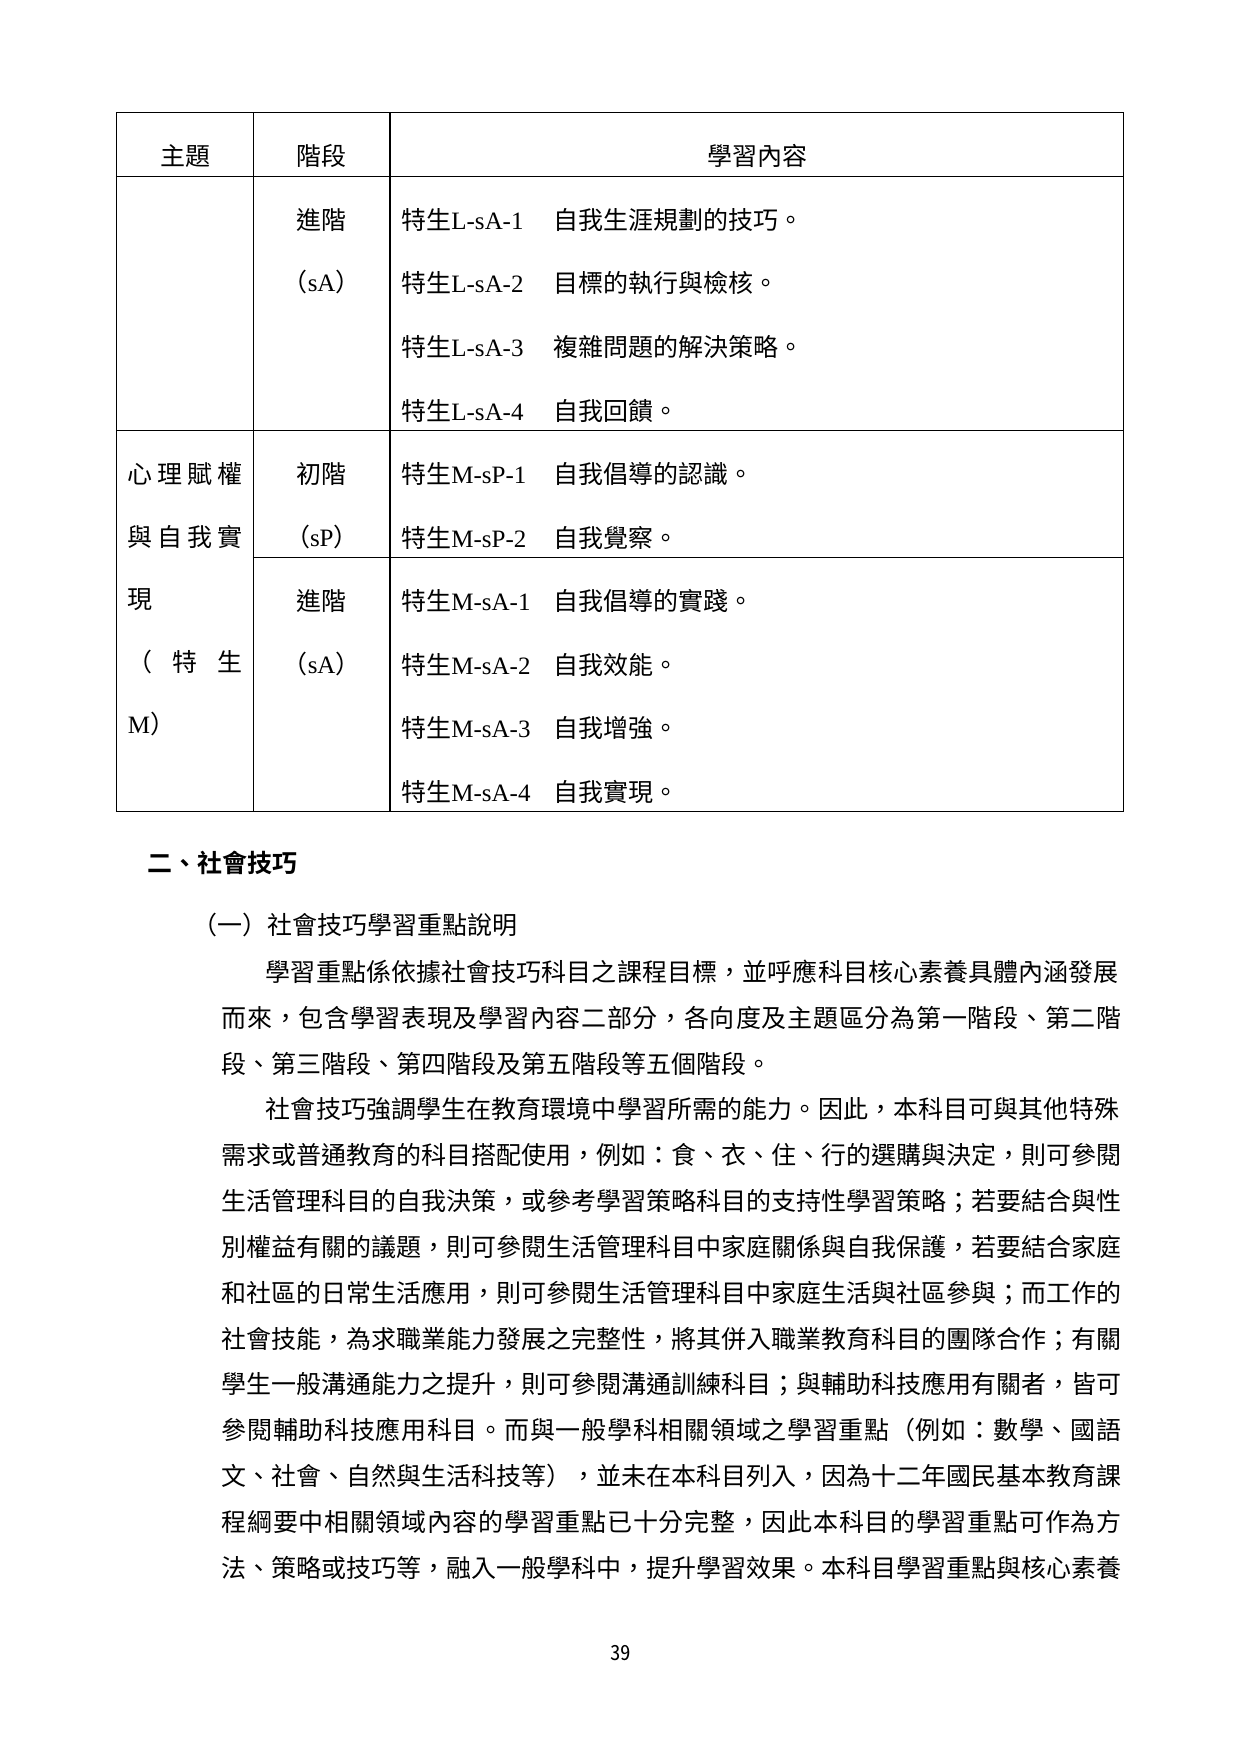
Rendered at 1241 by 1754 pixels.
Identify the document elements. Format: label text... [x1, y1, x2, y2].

table_cell 自我實現。 [543, 748, 1123, 811]
table_cell 特生L-sA-2 [391, 239, 542, 303]
table_cell 自我效能。 [543, 621, 1123, 684]
table_cell 特生M-sA-1 [391, 558, 542, 621]
text 社會技巧強調學生在教育環境中學習所需的能力。因此，本科目可與其他特殊需求或普通教育的科目搭配使用，例如：食、衣、住、行的選購與決定，則可參閱生活管理科目的自我決策，或參考學習策略科目的支持性學習策略；若要結合與性別權益有關的議題，則可參閱生活管理科目中家庭關係與自我保護，若要結合家庭和社區的日常生活應用，則可參閱生活管理科目中家庭生活與社區參與；而工作的社會技能，為求職業能力發展之完整性，將其併入職業教育科目的團隊合作；有關學生一般溝通能力之提升，則可參閱溝通訓練科目；與輔助科技應用有關者，皆可參閱輔助科技應用科目。而與一般學科相關領域之學習重點（例如：數學、國語文、社會、自然與生活科技等），並未在本科目列入，因為十二年國民基本教育課程綱要中相關領域內容的學習重點已十分完整，因此本科目的學習重點可作為方法、策略或技巧等，融入一般學科中，提升學習效果。本科目學習重點與核心素養 [221, 1082, 1122, 1586]
table_header 主題 [117, 113, 253, 176]
text 二、社會技巧 [118, 820, 1122, 882]
table_cell 特生M-sP-1 [391, 431, 542, 493]
table_cell 進階（sA） [254, 177, 389, 430]
table_cell 自我增強。 [543, 684, 1123, 748]
table_cell 自我倡導的實踐。 [543, 558, 1123, 621]
table_cell 自我倡導的認識。 [543, 431, 1123, 493]
table_cell 進階（sA） [254, 558, 389, 811]
table_cell 特生L-sA-1 [391, 177, 542, 239]
table_cell 目標的執行與檢核。 [543, 239, 1123, 303]
table_cell 心理賦權與自我實現 （特生M） [117, 431, 253, 811]
table_cell 複雜問題的解決策略。 [543, 303, 1123, 366]
table_header 階段 [254, 113, 389, 176]
table_cell [117, 177, 253, 430]
table_cell 自我生涯規劃的技巧。 [543, 177, 1123, 239]
table_cell 特生L-sA-3 [391, 303, 542, 366]
table_header 學習內容 [391, 113, 1123, 176]
table_cell 特生M-sP-2 [391, 494, 542, 557]
table_cell 特生M-sA-3 [391, 684, 542, 748]
text （一）社會技巧學習重點說明 [177, 882, 1122, 945]
table_cell 特生M-sA-4 [391, 748, 542, 811]
table_cell 特生L-sA-4 [391, 366, 542, 430]
table_cell 自我回饋。 [543, 366, 1123, 430]
text 學習重點係依據社會技巧科目之課程目標，並呼應科目核心素養具體內涵發展而來，包含學習表現及學習內容二部分，各向度及主題區分為第一階段、第二階段、第三階段、第四階段及第五階段等五個階段。 [221, 945, 1122, 1082]
table_cell 特生M-sA-2 [391, 621, 542, 684]
table_cell 自我覺察。 [543, 494, 1123, 557]
table_cell 初階（sP） [254, 431, 389, 557]
